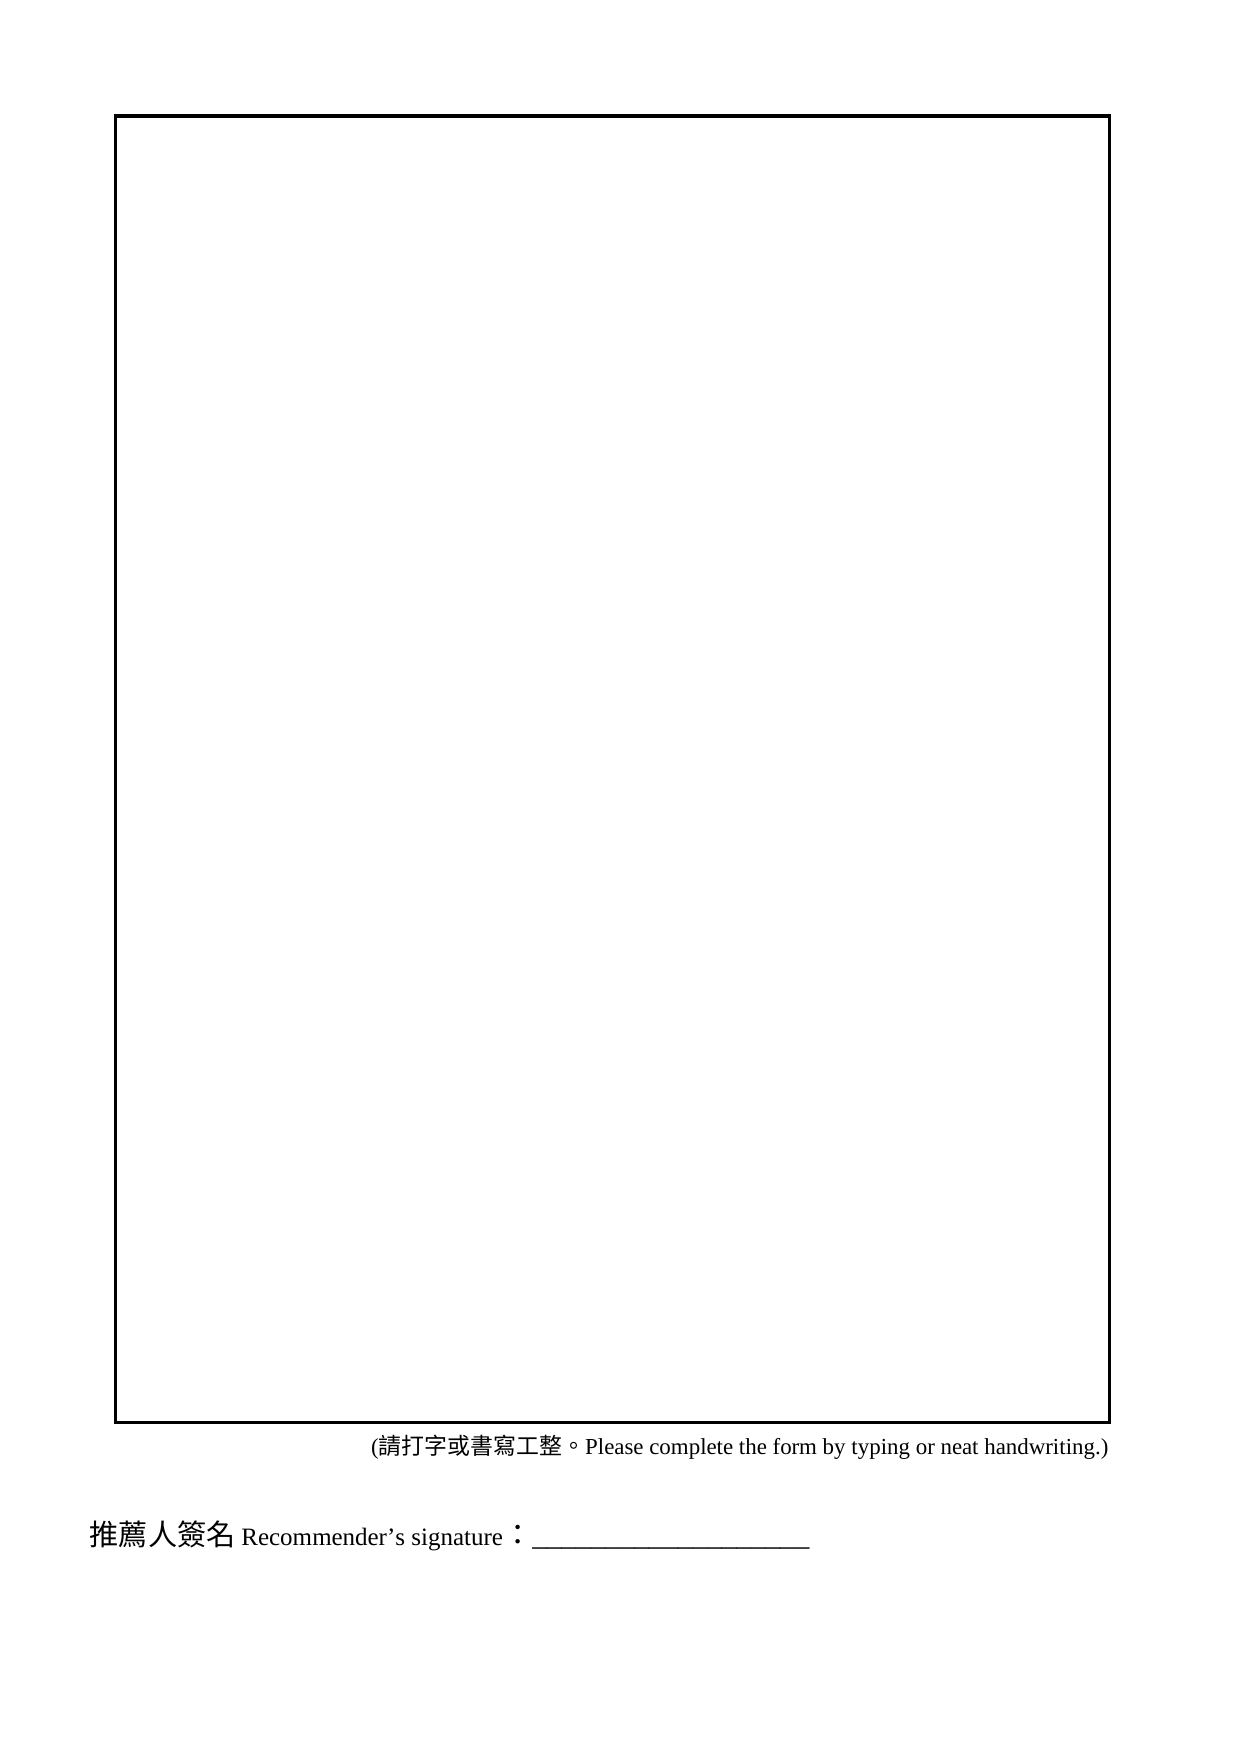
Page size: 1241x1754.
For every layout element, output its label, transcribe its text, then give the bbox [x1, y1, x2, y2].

table_header [117, 118, 1108, 1421]
text (請打字或書寫工整。Please complete the form by typing or neat handwriting.) [75, 1424, 1109, 1461]
text 推薦人簽名Recommender’s signature：___________________ [75, 1511, 1144, 1553]
